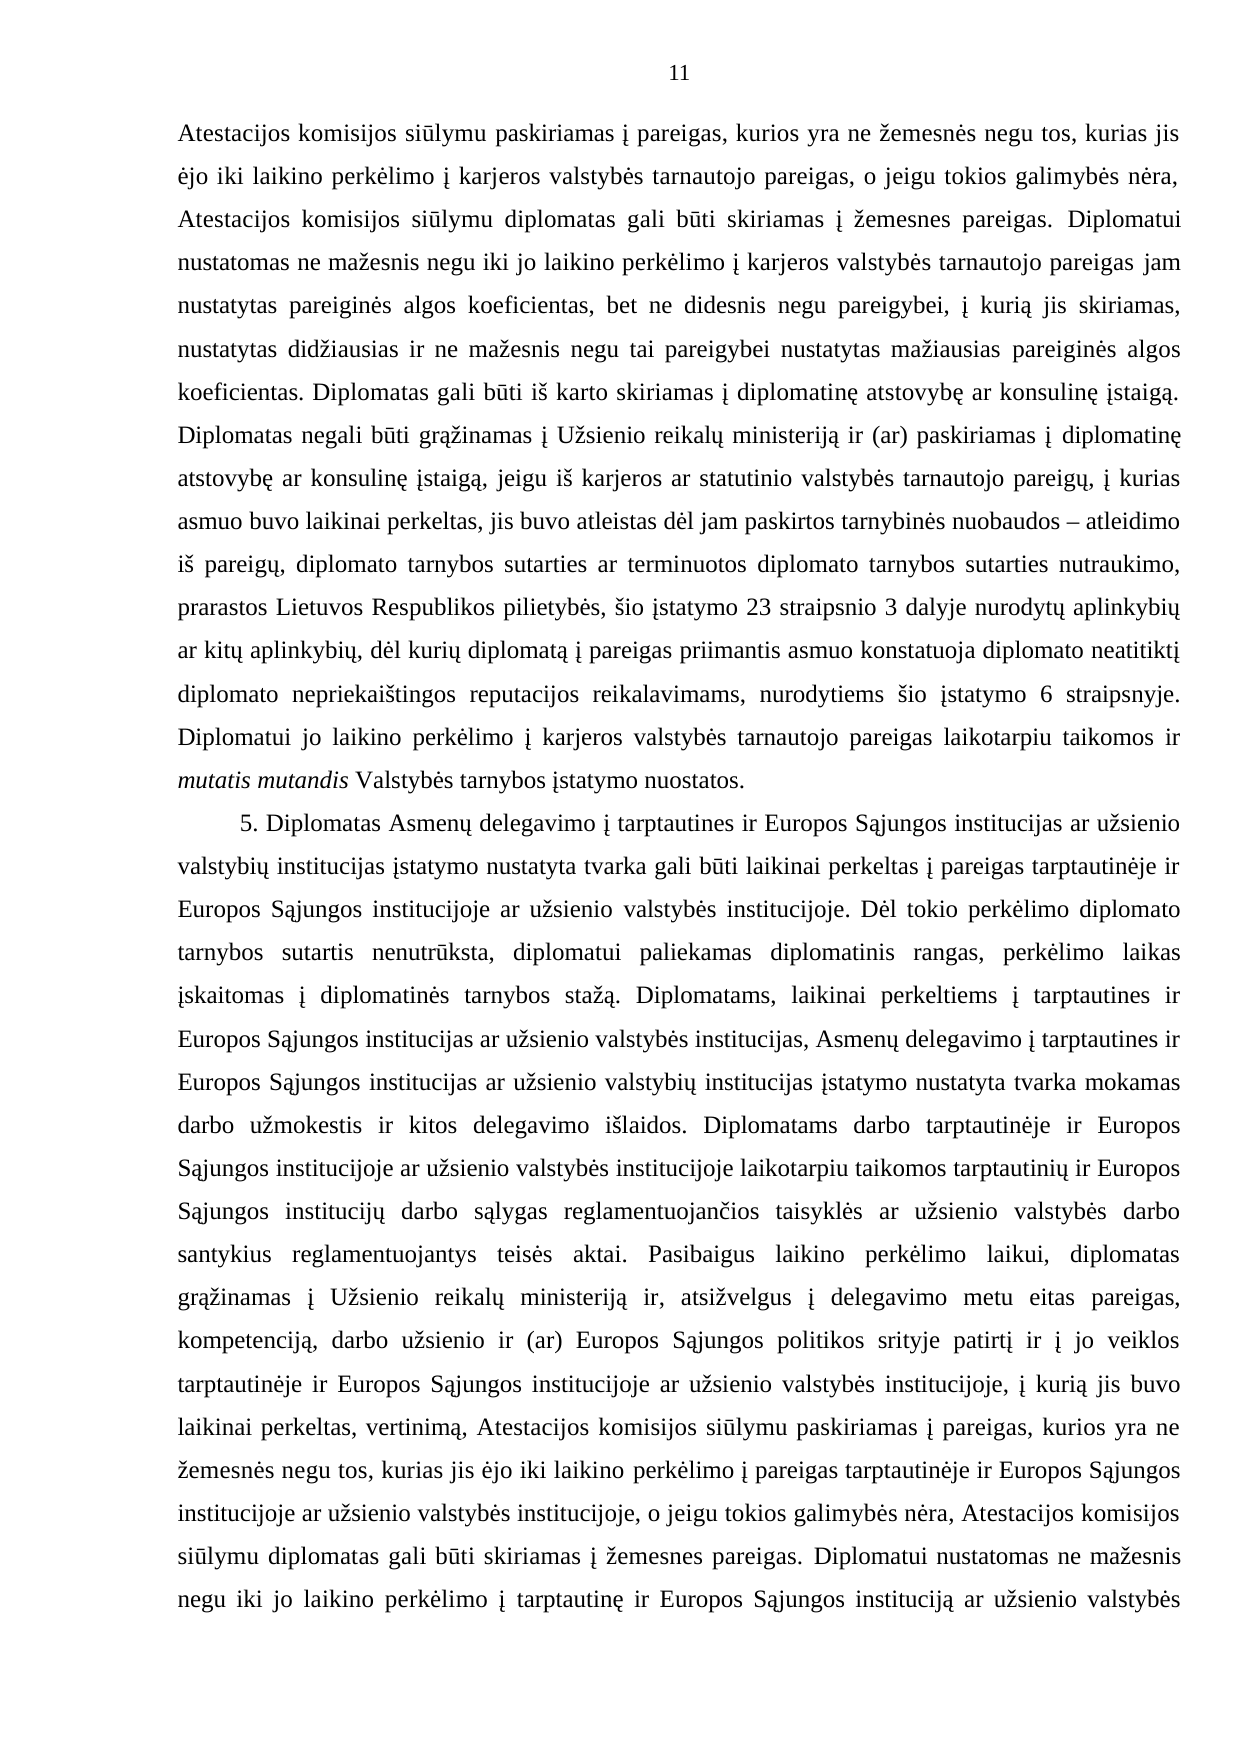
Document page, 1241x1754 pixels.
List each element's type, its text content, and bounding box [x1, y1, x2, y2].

text 5. Diplomatas Asmenų delegavimo į tarptautines ir Europos Sąjungos institucijas ar užsienio valstybių institucijas įstatymo nustatyta tvarka gali būti laikinai perkeltas į pareigas tarptautinėje ir Europos Sąjungos institucijoje ar užsienio valstybės institucijoje. Dėl tokio perkėlimo diplomato tarnybos sutartis nenutrūksta, diplomatui paliekamas diplomatinis rangas, perkėlimo laikas įskaitomas į diplomatinės tarnybos stažą. Diplomatams, laikinai perkeltiems į tarptautines ir Europos Sąjungos institucijas ar užsienio valstybės institucijas, Asmenų delegavimo į tarptautines ir Europos Sąjungos institucijas ar užsienio valstybių institucijas įstatymo nustatyta tvarka mokamas darbo užmokestis ir kitos delegavimo išlaidos. Diplomatams darbo tarptautinėje ir Europos Sąjungos institucijoje ar užsienio valstybės institucijoje laikotarpiu taikomos tarptautinių ir Europos Sąjungos institucijų darbo sąlygas reglamentuojančios taisyklės ar užsienio valstybės darbo santykius reglamentuojantys teisės aktai. Pasibaigus laikino perkėlimo laikui, diplomatas grąžinamas į Užsienio reikalų ministeriją ir, atsižvelgus į delegavimo metu eitas pareigas, kompetenciją, darbo užsienio ir (ar) Europos Sąjungos politikos srityje patirtį ir į jo veiklos tarptautinėje ir Europos Sąjungos institucijoje ar užsienio valstybės institucijoje, į kurią jis buvo laikinai perkeltas, vertinimą, Atestacijos komisijos siūlymu paskiriamas į pareigas, kurios yra ne žemesnės negu tos, kurias jis ėjo iki laikino perkėlimo į pareigas tarptautinėje ir Europos Sąjungos institucijoje ar užsienio valstybės institucijoje, o jeigu tokios galimybės nėra, Atestacijos komisijos siūlymu diplomatas gali būti skiriamas į žemesnes pareigas. Diplomatui nustatomas ne mažesnis negu iki jo laikino perkėlimo į tarptautinę ir Europos Sąjungos instituciją ar užsienio valstybės [177, 808, 1181, 1613]
text Atestacijos komisijos siūlymu paskiriamas į pareigas, kurios yra ne žemesnės negu tos, kurias jis ėjo iki laikino perkėlimo į karjeros valstybės tarnautojo pareigas, o jeigu tokios galimybės nėra, Atestacijos komisijos siūlymu diplomatas gali būti skiriamas į žemesnes pareigas. Diplomatui nustatomas ne mažesnis negu iki jo laikino perkėlimo į karjeros valstybės tarnautojo pareigas jam nustatytas pareiginės algos koeficientas, bet ne didesnis negu pareigybei, į kurią jis skiriamas, nustatytas didžiausias ir ne mažesnis negu tai pareigybei nustatytas mažiausias pareiginės algos koeficientas. Diplomatas gali būti iš karto skiriamas į diplomatinę atstovybę ar konsulinę įstaigą. Diplomatas negali būti grąžinamas į Užsienio reikalų ministeriją ir (ar) paskiriamas į diplomatinę atstovybę ar konsulinę įstaigą, jeigu iš karjeros ar statutinio valstybės tarnautojo pareigų, į kurias asmuo buvo laikinai perkeltas, jis buvo atleistas dėl jam paskirtos tarnybinės nuobaudos – atleidimo iš pareigų, diplomato tarnybos sutarties ar terminuotos diplomato tarnybos sutarties nutraukimo, prarastos Lietuvos Respublikos pilietybės, šio įstatymo 23 straipsnio 3 dalyje nurodytų aplinkybių ar kitų aplinkybių, dėl kurių diplomatą į pareigas priimantis asmuo konstatuoja diplomato neatitiktį diplomato nepriekaištingos reputacijos reikalavimams, nurodytiems šio įstatymo 6 straipsnyje. Diplomatui jo laikino perkėlimo į karjeros valstybės tarnautojo pareigas laikotarpiu taikomos ir mutatis mutandis Valstybės tarnybos įstatymo nuostatos. [177, 118, 1181, 794]
